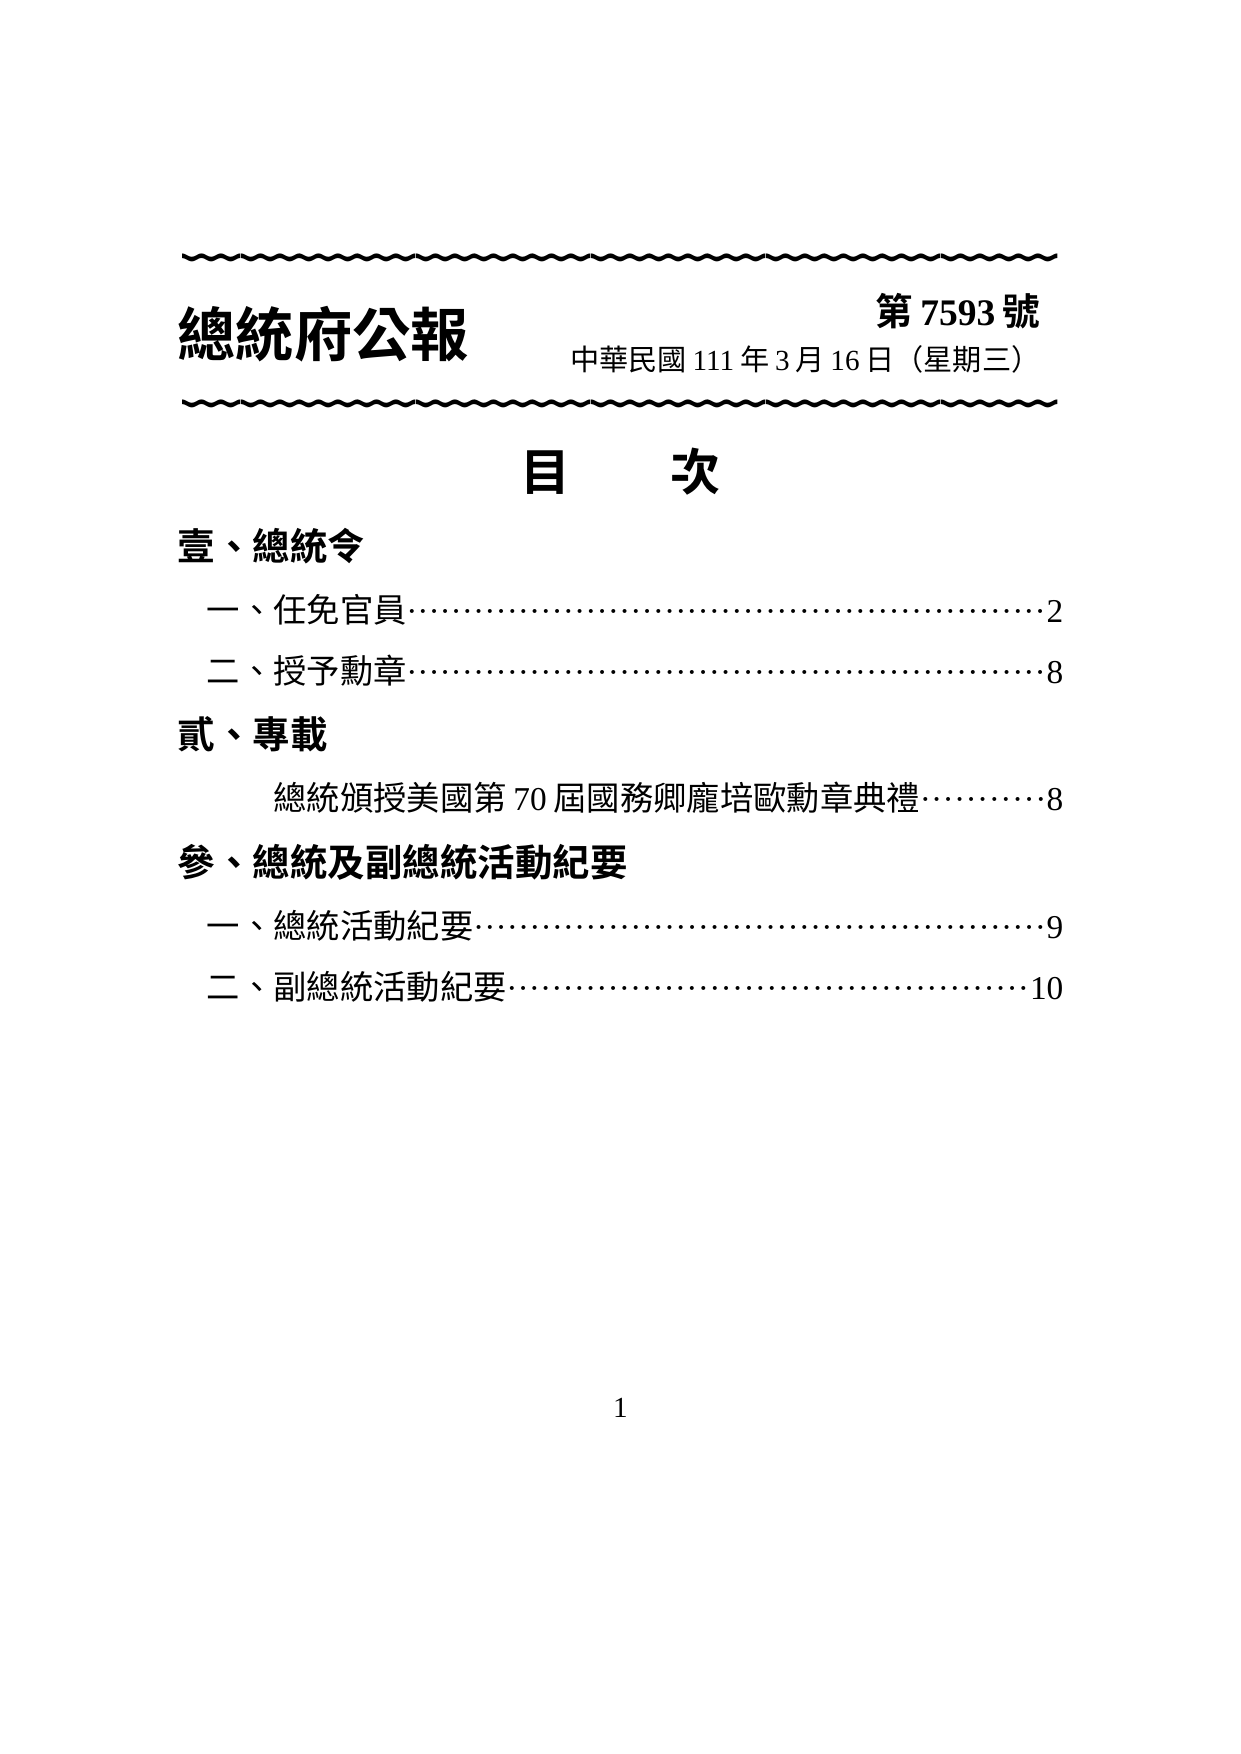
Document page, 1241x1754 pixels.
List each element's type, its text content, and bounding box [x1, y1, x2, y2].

text 參、總統及副總統活動紀要 [177, 833, 1063, 887]
text 一、任免官員 2 [206, 584, 1063, 632]
text 總統頒授美國第70屆國務卿龐培歐勳章典禮 8 [206, 772, 1063, 820]
text ﹏﹏﹏﹏﹏﹏﹏﹏﹏﹏﹏﹏﹏﹏﹏ [177, 236, 1063, 261]
table_header 第7593號 中華民國111年3月16日（星期三） [505, 261, 1051, 382]
text 壹、總統令 [177, 517, 1063, 571]
text 二、副總統活動紀要 10 [206, 960, 1063, 1009]
text 一、總統活動紀要 9 [206, 900, 1063, 948]
text 二、授予勳章 8 [206, 645, 1063, 693]
text 貳、專載 [177, 705, 1063, 760]
text 目 次 [177, 432, 1063, 505]
table_header 總統府公報 [166, 261, 505, 382]
text ﹏﹏﹏﹏﹏﹏﹏﹏﹏﹏﹏﹏﹏﹏﹏ [177, 382, 1063, 407]
